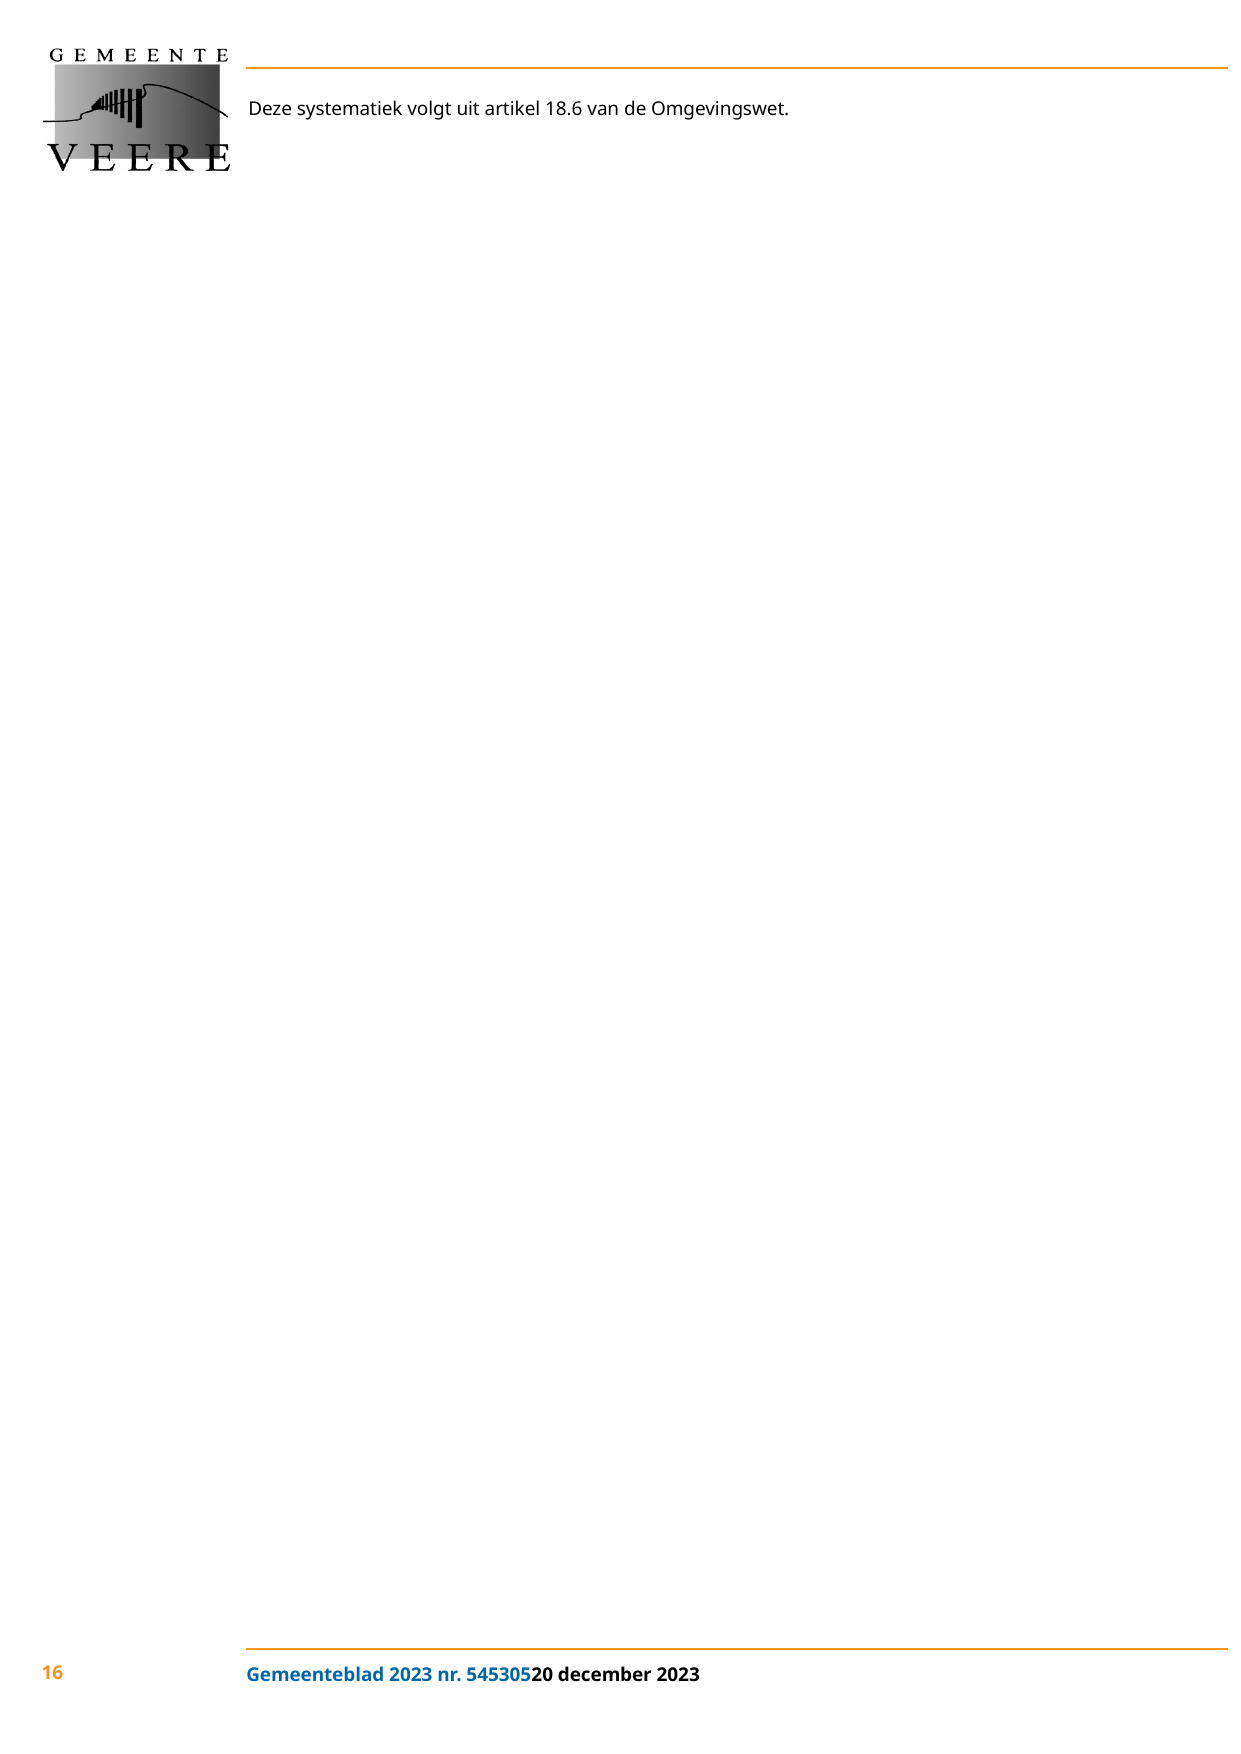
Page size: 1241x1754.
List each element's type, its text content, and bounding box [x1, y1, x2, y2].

text Deze systematiek volgt uit artikel 18.6 van de Omgevingswet. [248, 95, 1152, 121]
picture [41, 47, 231, 172]
